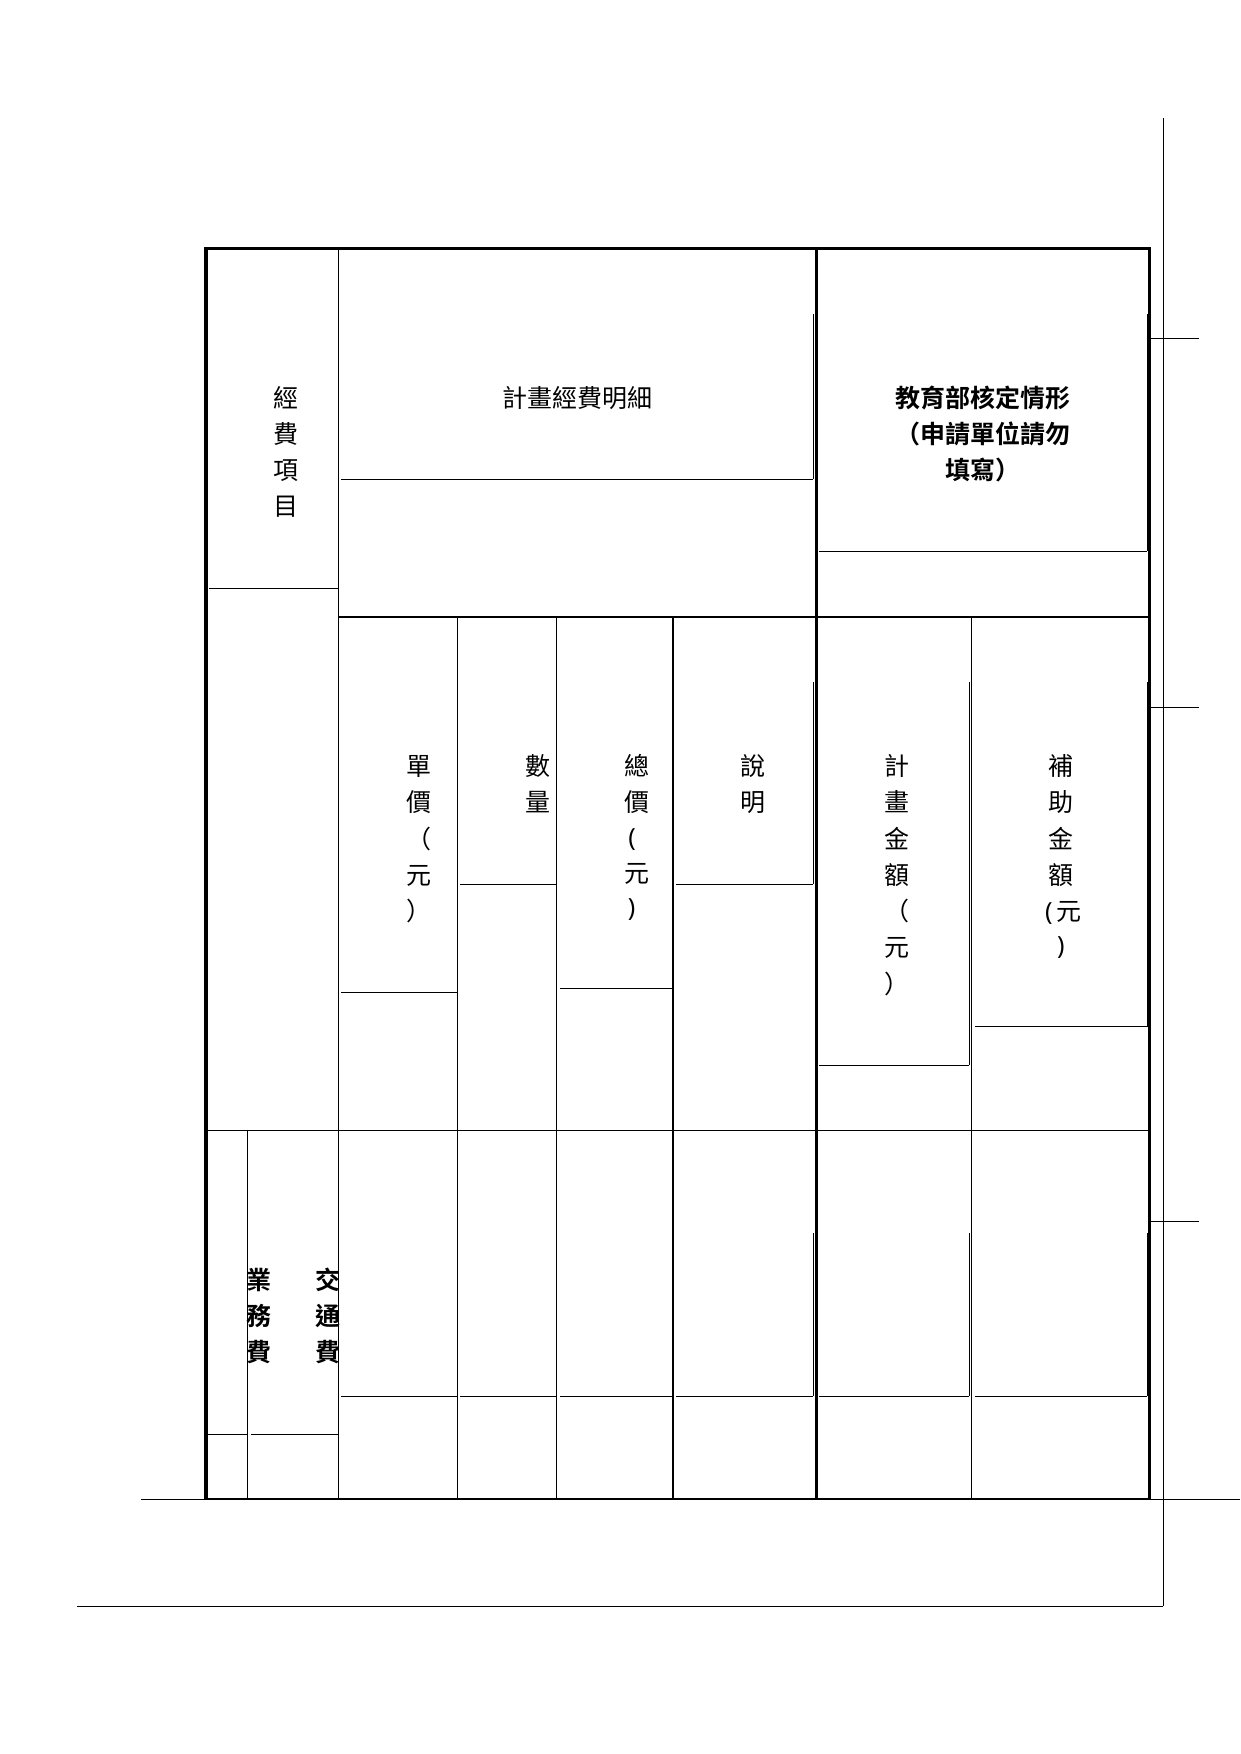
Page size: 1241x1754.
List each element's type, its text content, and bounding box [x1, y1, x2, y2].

table_cell 經費項目 [208, 250, 338, 1129]
table_cell [1151, 247, 1163, 338]
table_cell [818, 1131, 971, 1498]
table_cell [1151, 1222, 1163, 1498]
table_cell [458, 1131, 556, 1498]
table_cell [1151, 616, 1163, 707]
table_cell 計畫經費明細 [339, 250, 815, 616]
table_cell [1151, 339, 1163, 616]
table_cell [972, 1131, 1148, 1498]
table_cell 數量 [458, 618, 556, 1129]
table_cell 總價(元) [557, 618, 672, 1129]
table_cell [674, 1131, 815, 1498]
table_cell 教育部核定情形 （申請單位請勿填寫） [818, 250, 1148, 616]
table_cell 單價（元） [339, 618, 457, 1129]
table_cell [557, 1131, 672, 1498]
table_cell [1164, 708, 1198, 1129]
table_cell 業 務 費 [208, 1435, 247, 1498]
table_cell [339, 1131, 457, 1498]
table_cell [1151, 708, 1163, 1129]
table_cell [1164, 1130, 1198, 1221]
table_cell [1164, 247, 1198, 338]
table_cell 說明 [674, 618, 815, 1129]
table_cell [1164, 616, 1198, 707]
table_cell [1151, 1130, 1163, 1221]
table_cell [1164, 1222, 1198, 1498]
table_cell 補助金額(元) [972, 618, 1148, 1129]
table_cell 業 務 費 [208, 1131, 247, 1196]
table_cell 計畫金額（元） [818, 618, 971, 1129]
table_cell 交通費 [248, 1131, 338, 1498]
table_cell [1164, 339, 1198, 616]
